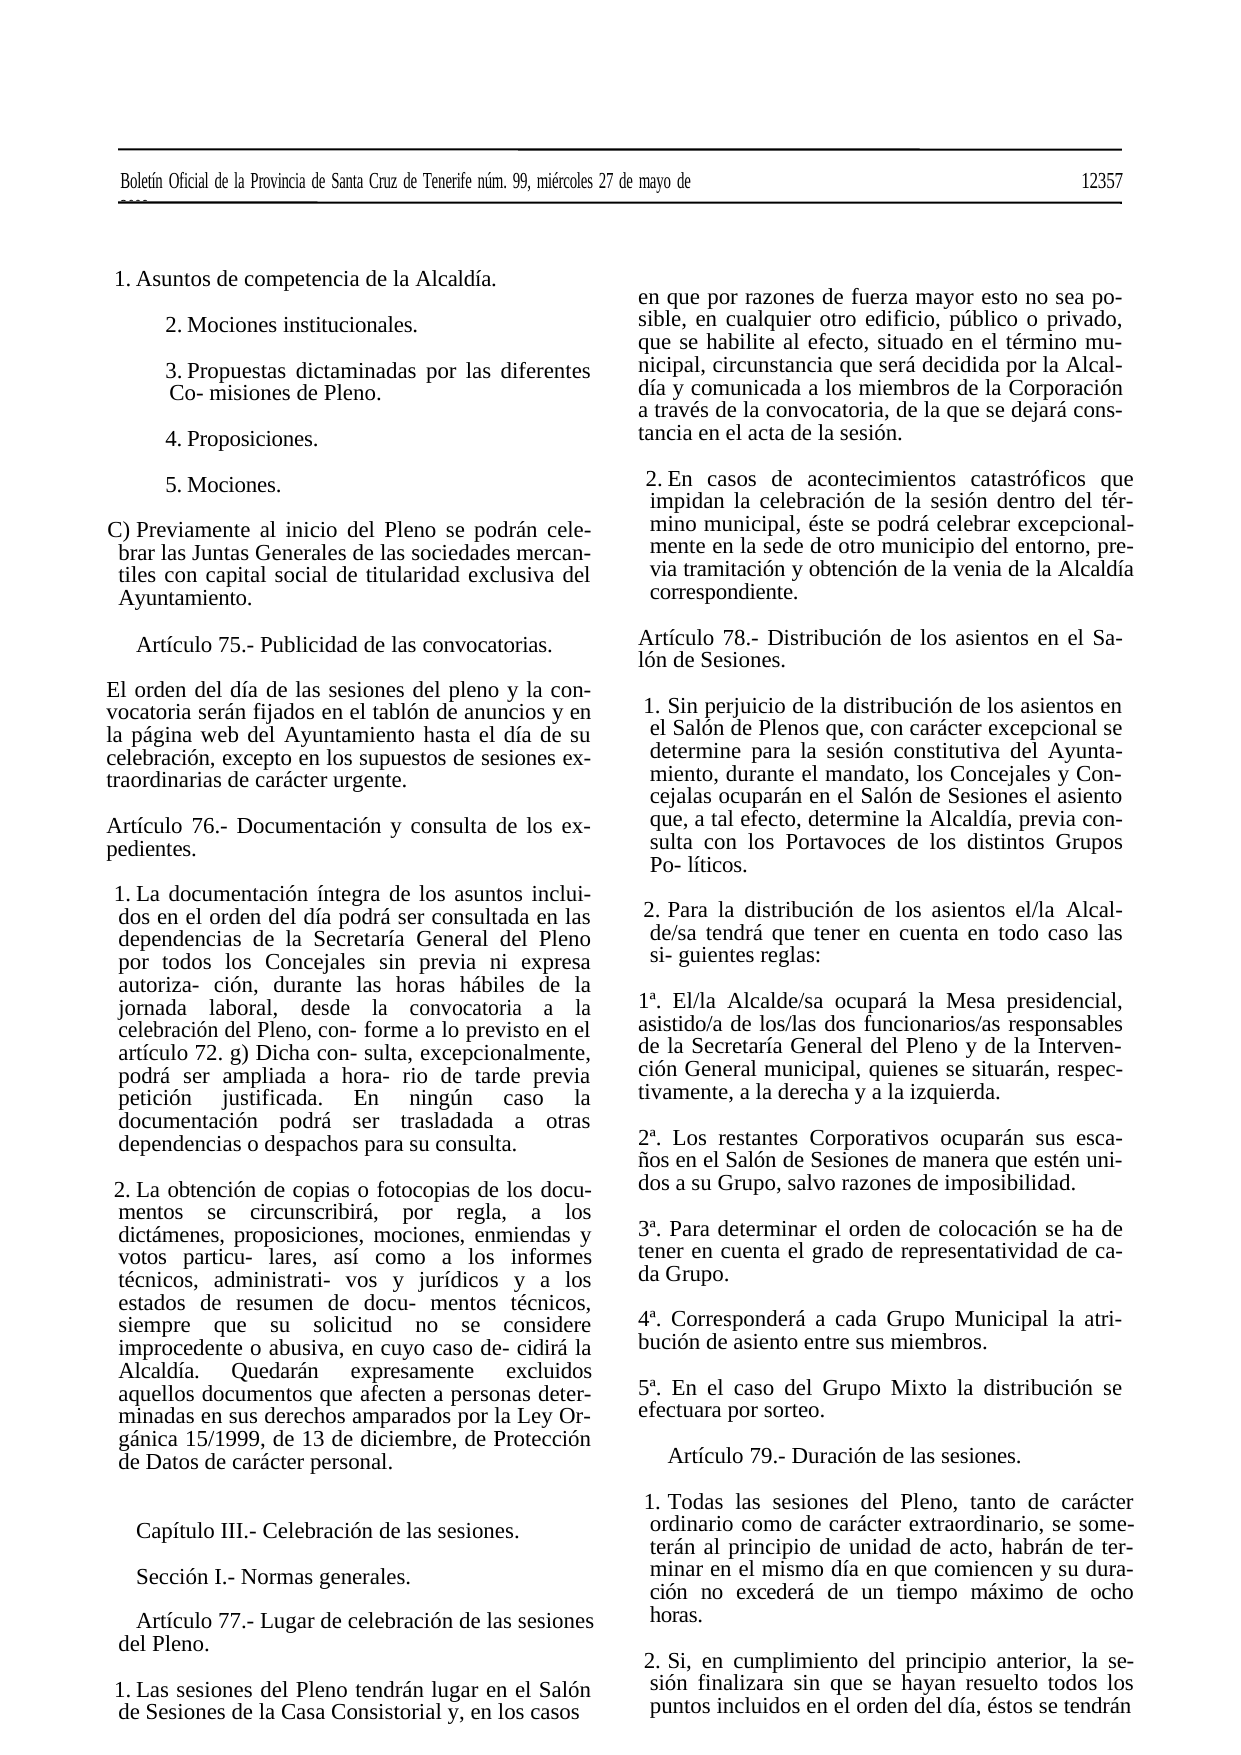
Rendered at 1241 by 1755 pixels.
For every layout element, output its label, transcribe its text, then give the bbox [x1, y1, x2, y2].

text 5ª. En el caso del Grupo Mixto la distribución se efectuara por sorteo. [638, 1377, 1123, 1422]
list Propuestas dictaminadas por las diferentes Co- misiones de Pleno. [147, 360, 591, 405]
list Sin perjuicio de la distribución de los asientos en el Salón de Plenos que, con carácter excepcional se determine para la sesión constitutiva del Ayunta- miento, durante el mandato, los Concejales y Con- cejalas ocuparán en el Salón de Sesiones el asiento que, a tal efecto, determine la Alcaldía, previa con- sulta con los Portavoces de los distintos Grupos Po- líticos. [638, 695, 1123, 877]
list La obtención de copias o fotocopias de los docu- mentos se circunscribirá, por regla, a los dictámenes, proposiciones, mociones, enmiendas y votos particu- lares, así como a los informes técnicos, administrati- vos y jurídicos y a los estados de resumen de docu- mentos técnicos, siempre que su solicitud no se considere improcedente o abusiva, en cuyo caso de- cidirá la Alcaldía. Quedarán expresamente excluidos aquellos documentos que afecten a personas deter- minadas en sus derechos amparados por la Ley Or- gánica 15/1999, de 13 de diciembre, de Protección de Datos de carácter personal. [106, 1179, 592, 1474]
list Asuntos de competencia de la Alcaldía. [114, 266, 596, 292]
list Para la distribución de los asientos el/la Alcal- de/sa tendrá que tener en cuenta en todo caso las si- guientes reglas: [638, 900, 1123, 968]
text 3ª. Para determinar el orden de colocación se ha de tener en cuenta el grado de representatividad de ca- da Grupo. [638, 1218, 1123, 1286]
text Artículo 77.- Lugar de celebración de las sesiones del Pleno. [118, 1611, 596, 1656]
text en que por razones de fuerza mayor esto no sea po- sible, en cualquier otro edificio, público o privado, que se habilite al efecto, situado en el término mu- nicipal, circunstancia que será decidida por la Alcal- día y comunicada a los miembros de la Corporación a través de la convocatoria, de la que se dejará cons- tancia en el acta de la sesión. [638, 286, 1123, 445]
text Artículo 78.- Distribución de los asientos en el Sa- lón de Sesiones. [638, 627, 1123, 672]
text El orden del día de las sesiones del pleno y la con- vocatoria serán fijados en el tablón de anuncios y en la página web del Ayuntamiento hasta el día de su celebración, excepto en los supuestos de sesiones ex- traordinarias de carácter urgente. [106, 679, 591, 793]
text 4ª. Corresponderá a cada Grupo Municipal la atri- bución de asiento entre sus miembros. [638, 1309, 1123, 1354]
list La documentación íntegra de los asuntos inclui- dos en el orden del día podrá ser consultada en las dependencias de la Secretaría General del Pleno por todos los Concejales sin previa ni expresa autoriza- ción, durante las horas hábiles de la jornada laboral, desde la convocatoria a la celebración del Pleno, con- forme a lo previsto en el artículo 72. g) Dicha con- sulta, excepcionalmente, podrá ser ampliada a hora- rio de tarde previa petición justificada. En ningún caso la documentación podrá ser trasladada a otras dependencias o despachos para su consulta. [106, 884, 591, 1156]
text Artículo 76.- Documentación y consulta de los ex- pedientes. [106, 816, 591, 861]
list Previamente al inicio del Pleno se podrán cele- brar las Juntas Generales de las sociedades mercan- tiles con capital social de titularidad exclusiva del Ayuntamiento. [106, 520, 591, 611]
list Todas las sesiones del Pleno, tanto de carácter ordinario como de carácter extraordinario, se some- terán al principio de unidad de acto, habrán de ter- minar en el mismo día en que comiencen y su dura- ción no excederá de un tiempo máximo de ocho horas. [638, 1491, 1134, 1627]
text Artículo 75.- Publicidad de las convocatorias. [136, 631, 596, 657]
text Capítulo III.- Celebración de las sesiones. Sección I.- Normas generales. [136, 1517, 586, 1589]
list Mociones. [165, 471, 596, 498]
text 2ª. Los restantes Corporativos ocuparán sus esca- ños en el Salón de Sesiones de manera que estén uni- dos a su Grupo, salvo razones de imposibilidad. [638, 1127, 1123, 1195]
list Mociones institucionales. [165, 311, 596, 338]
list Las sesiones del Pleno tendrán lugar en el Salón de Sesiones de la Casa Consistorial y, en los casos [106, 1679, 591, 1724]
text 1ª. El/la Alcalde/sa ocupará la Mesa presidencial, asistido/a de los/las dos funcionarios/as responsables de la Secretaría General del Pleno y de la Interven- ción General municipal, quienes se situarán, respec- tivamente, a la derecha y a la izquierda. [638, 991, 1123, 1104]
text Artículo 79.- Duración de las sesiones. [667, 1442, 1134, 1469]
list Si, en cumplimiento del principio anterior, la se- sión finalizara sin que se hayan resuelto todos los puntos incluidos en el orden del día, éstos se tendrán [638, 1650, 1134, 1718]
list En casos de acontecimientos catastróficos que impidan la celebración de la sesión dentro del tér- mino municipal, éste se podrá celebrar excepcional- mente en la sede de otro municipio del entorno, pre- via tramitación y obtención de la venia de la Alcaldía correspondiente. [638, 468, 1134, 604]
list Proposiciones. [165, 425, 596, 452]
